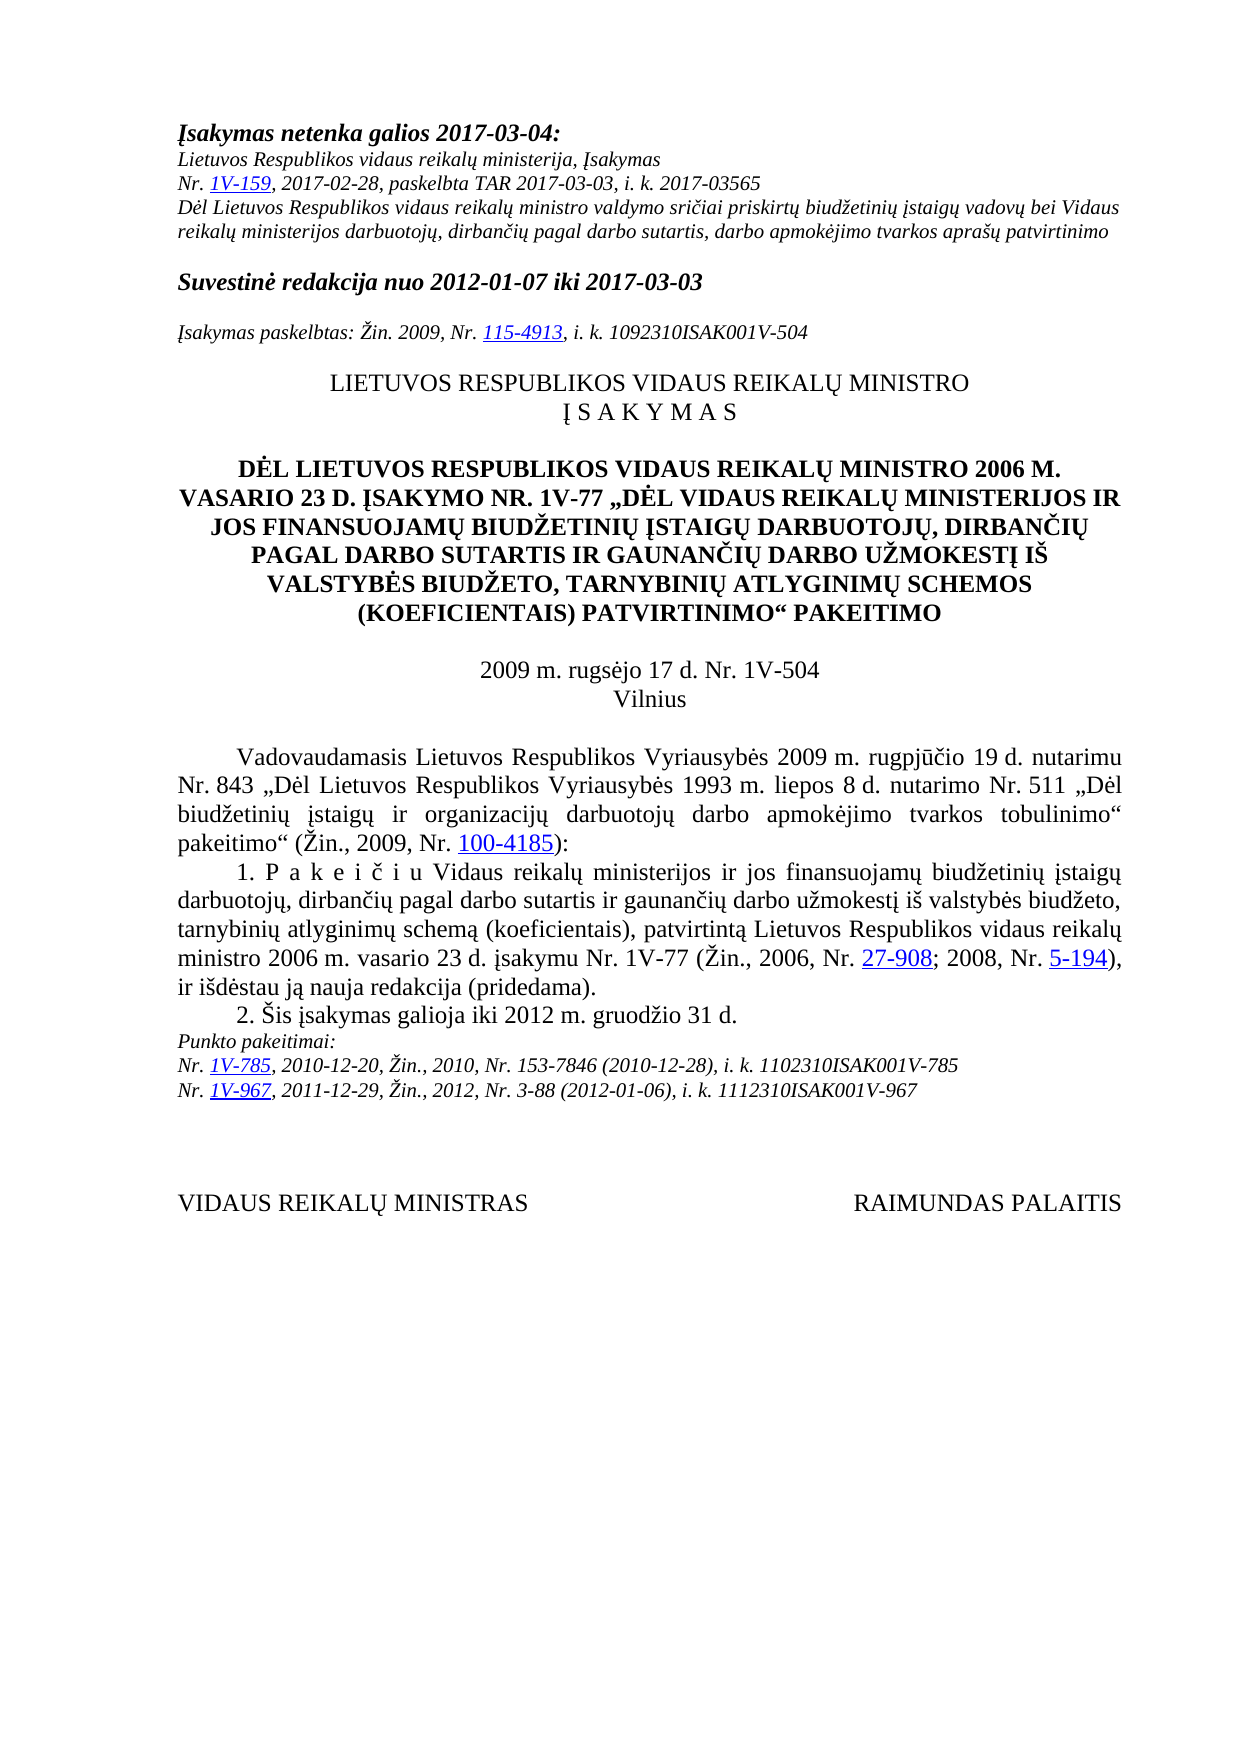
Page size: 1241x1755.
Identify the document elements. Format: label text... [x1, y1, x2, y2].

text 1. P a k e i č i u Vidaus reikalų ministerijos ir jos finansuojamų biudžetinių įstaigų darbuotojų, dirbančių pagal darbo sutartis ir gaunančių darbo užmokestį iš valstybės biudžeto, tarnybinių atlyginimų schemą (koeficientais), patvirtintą Lietuvos Respublikos vidaus reikalų ministro 2006 m. vasario 23 d. įsakymu Nr. 1V-77 (Žin., 2006, Nr. 27-908; 2008, Nr. 5-194), ir išdėstau ją nauja redakcija (pridedama). [177, 857, 1122, 1001]
text Įsakymas netenka galios 2017-03-04: [177, 118, 1122, 147]
text LIETUVOS RESPUBLIKOS VIDAUS REIKALŲ MINISTRO [177, 368, 1122, 397]
text Punkto pakeitimai: [177, 1029, 1122, 1053]
text Vadovaudamasis Lietuvos Respublikos Vyriausybės 2009 m. rugpjūčio 19 d. nutarimu Nr. 843 „Dėl Lietuvos Respublikos Vyriausybės 1993 m. liepos 8 d. nutarimo Nr. 511 „Dėl biudžetinių įstaigų ir organizacijų darbuotojų darbo apmokėjimo tvarkos tobulinimo“ pakeitimo“ (Žin., 2009, Nr. 100-4185): [177, 742, 1122, 857]
text Lietuvos Respublikos vidaus reikalų ministerija, Įsakymas [177, 147, 1122, 171]
text 2. Šis įsakymas galioja iki 2012 m. gruodžio 31 d. [177, 1001, 1122, 1029]
text DĖL LIETUVOS RESPUBLIKOS VIDAUS REIKALŲ MINISTRO 2006 M. VASARIO 23 D. ĮSAKYMO Nr. 1V-77 „DĖL VIDAUS REIKALŲ MINISTERIJOS IR JOS FINANSUOJAMŲ BIUDŽETINIŲ ĮSTAIGŲ DARBUOTOJŲ, DIRBANČIŲ PAGAL DARBO SUTARTIS IR GAUNANČIŲ DARBO UŽMOKESTĮ IŠ VALSTYBĖS BIUDŽETO, TARNYBINIŲ ATLYGINIMŲ SCHEMOS (KOEFICIENTAIS) PATVIRTINIMO“ PAKEITIMO [177, 454, 1122, 627]
text Vidaus reikalų ministras Raimundas Palaitis [177, 1188, 1122, 1217]
text Į S A K Y M A S [177, 397, 1122, 426]
text Suvestinė redakcija nuo 2012-01-07 iki 2017-03-03 [177, 267, 1122, 296]
text Nr. 1V-159, 2017-02-28, paskelbta TAR 2017-03-03, i. k. 2017-03565 [177, 171, 1122, 195]
text 2009 m. rugsėjo 17 d. Nr. 1V-504 [177, 656, 1122, 684]
text Vilnius [177, 684, 1122, 713]
text Įsakymas paskelbtas: Žin. 2009, Nr. 115-4913, i. k. 1092310ISAK001V-504 [177, 320, 1122, 344]
text Dėl Lietuvos Respublikos vidaus reikalų ministro valdymo sričiai priskirtų biudžetinių įstaigų vadovų bei Vidaus reikalų ministerijos darbuotojų, dirbančių pagal darbo sutartis, darbo apmokėjimo tvarkos aprašų patvirtinimo [177, 195, 1122, 243]
text Nr. 1V-785, 2010-12-20, Žin., 2010, Nr. 153-7846 (2010-12-28), i. k. 1102310ISAK001V-785 [177, 1053, 1122, 1077]
text Nr. 1V-967, 2011-12-29, Žin., 2012, Nr. 3-88 (2012-01-06), i. k. 1112310ISAK001V-967 [177, 1077, 1122, 1102]
